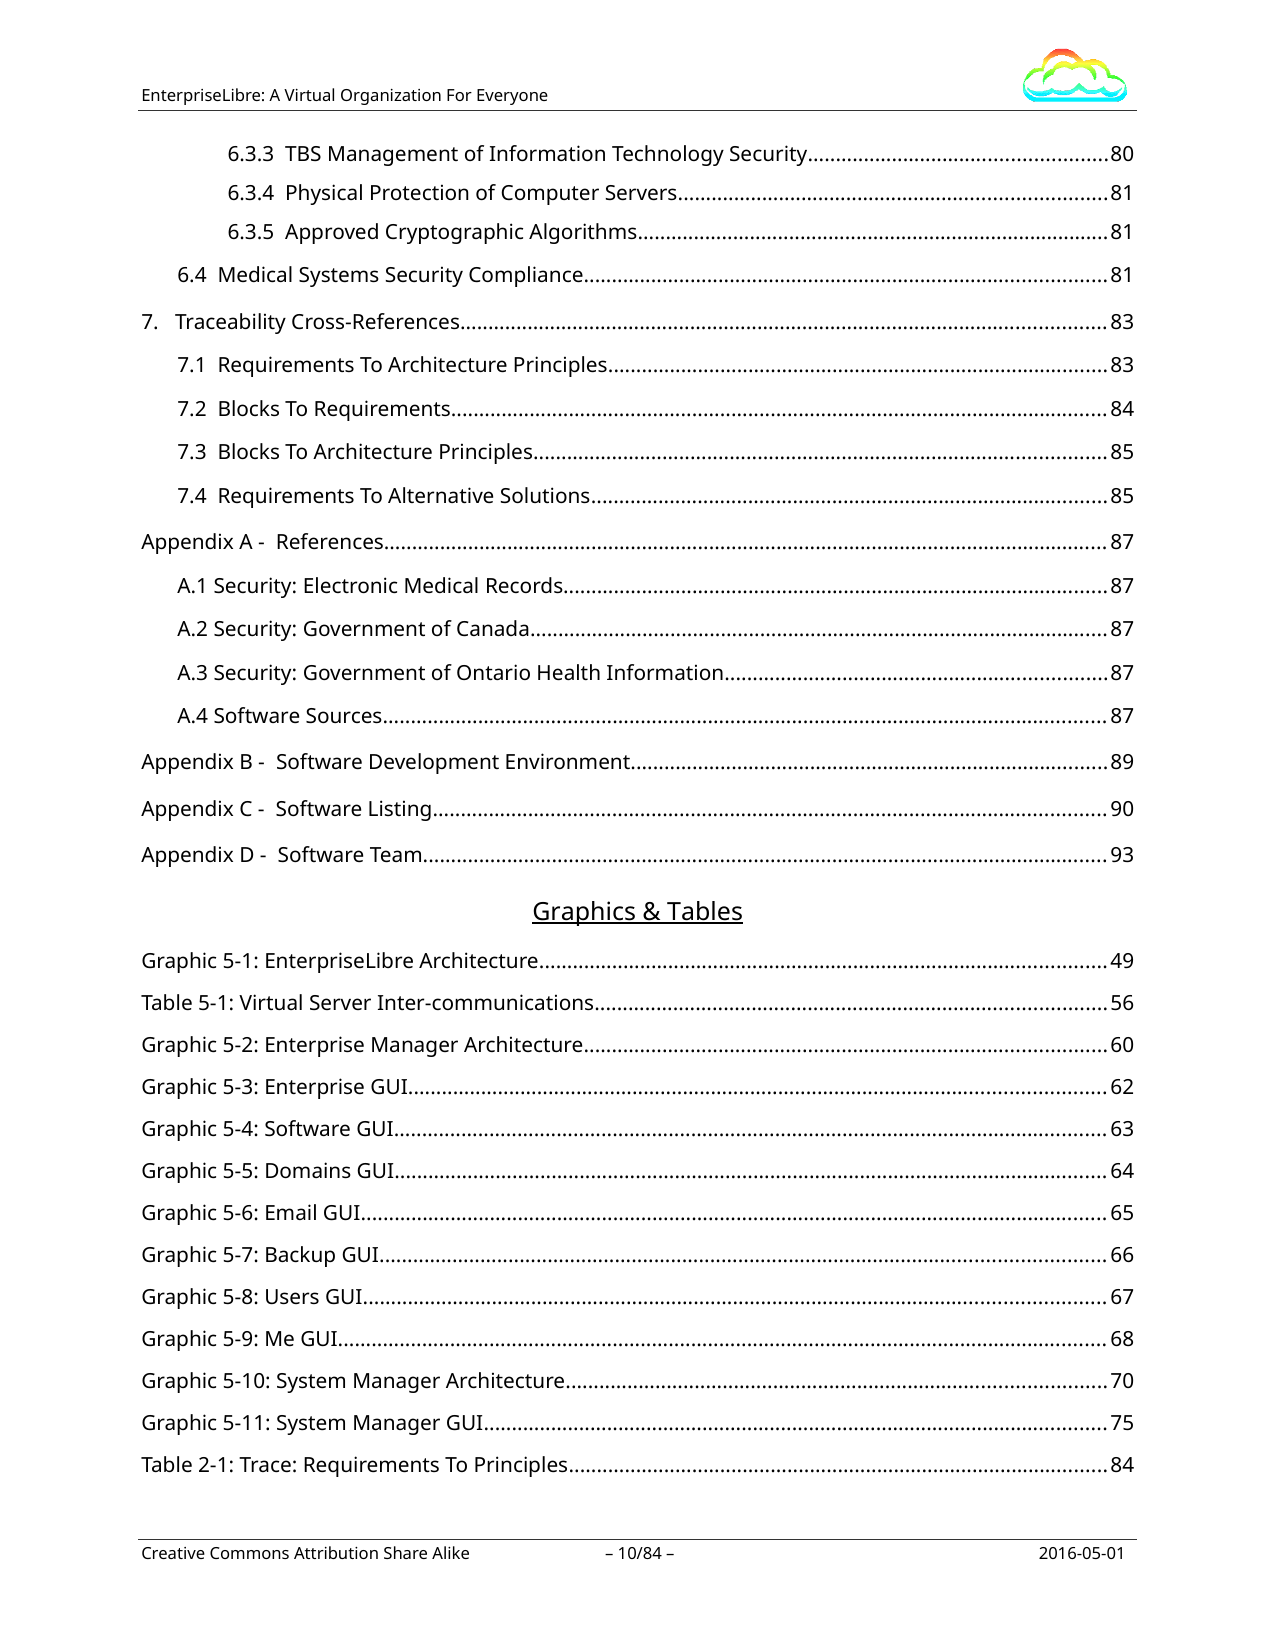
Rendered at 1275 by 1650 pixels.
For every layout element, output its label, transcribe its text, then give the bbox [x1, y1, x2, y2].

text Graphic 5-1: EnterpriseLibre Architecture 49 [141, 947, 1134, 975]
subtitle Appendix A - References 87 [141, 527, 1134, 556]
subtitle 7.1 Requirements To Architecture Principles 83 [177, 351, 1134, 379]
subtitle Graphics & Tables [141, 894, 1134, 928]
subtitle A.2 Security: Government of Canada 87 [177, 614, 1134, 643]
subtitle 6.3.5 Approved Cryptographic Algorithms 81 [227, 217, 1134, 246]
text Graphic 5-3: Enterprise GUI 62 [141, 1072, 1134, 1101]
text Table 2-1: Trace: Requirements To Principles 84 [141, 1450, 1134, 1479]
subtitle Appendix C - Software Listing 90 [141, 794, 1134, 822]
subtitle A.3 Security: Government of Ontario Health Information 87 [177, 658, 1134, 686]
subtitle 7. Traceability Cross-References 83 [141, 307, 1134, 336]
subtitle Appendix D - Software Team 93 [141, 840, 1134, 869]
subtitle 6.4 Medical Systems Security Compliance 81 [177, 261, 1134, 289]
subtitle 7.4 Requirements To Alternative Solutions 85 [177, 481, 1134, 509]
text Graphic 5-4: Software GUI 63 [141, 1114, 1134, 1143]
text Table 5-1: Virtual Server Inter-communications 56 [141, 988, 1134, 1017]
text Graphic 5-8: Users GUI 67 [141, 1282, 1134, 1311]
subtitle 6.3.4 Physical Protection of Computer Servers 81 [227, 178, 1134, 207]
subtitle 6.3.3 TBS Management of Information Technology Security 80 [227, 139, 1134, 168]
text Graphic 5-2: Enterprise Manager Architecture 60 [141, 1031, 1134, 1059]
subtitle 7.2 Blocks To Requirements 84 [177, 394, 1134, 422]
subtitle 7.3 Blocks To Architecture Principles 85 [177, 437, 1134, 466]
text Graphic 5-9: Me GUI 68 [141, 1324, 1134, 1353]
text Graphic 5-7: Backup GUI 66 [141, 1240, 1134, 1269]
text Graphic 5-6: Email GUI 65 [141, 1198, 1134, 1227]
text Graphic 5-11: System Manager GUI 75 [141, 1408, 1134, 1437]
subtitle A.1 Security: Electronic Medical Records 87 [177, 571, 1134, 599]
text Graphic 5-10: System Manager Architecture 70 [141, 1366, 1134, 1395]
subtitle A.4 Software Sources 87 [177, 701, 1134, 729]
picture [1022, 47, 1128, 102]
text Graphic 5-5: Domains GUI 64 [141, 1156, 1134, 1185]
subtitle Appendix B - Software Development Environment 89 [141, 747, 1134, 776]
